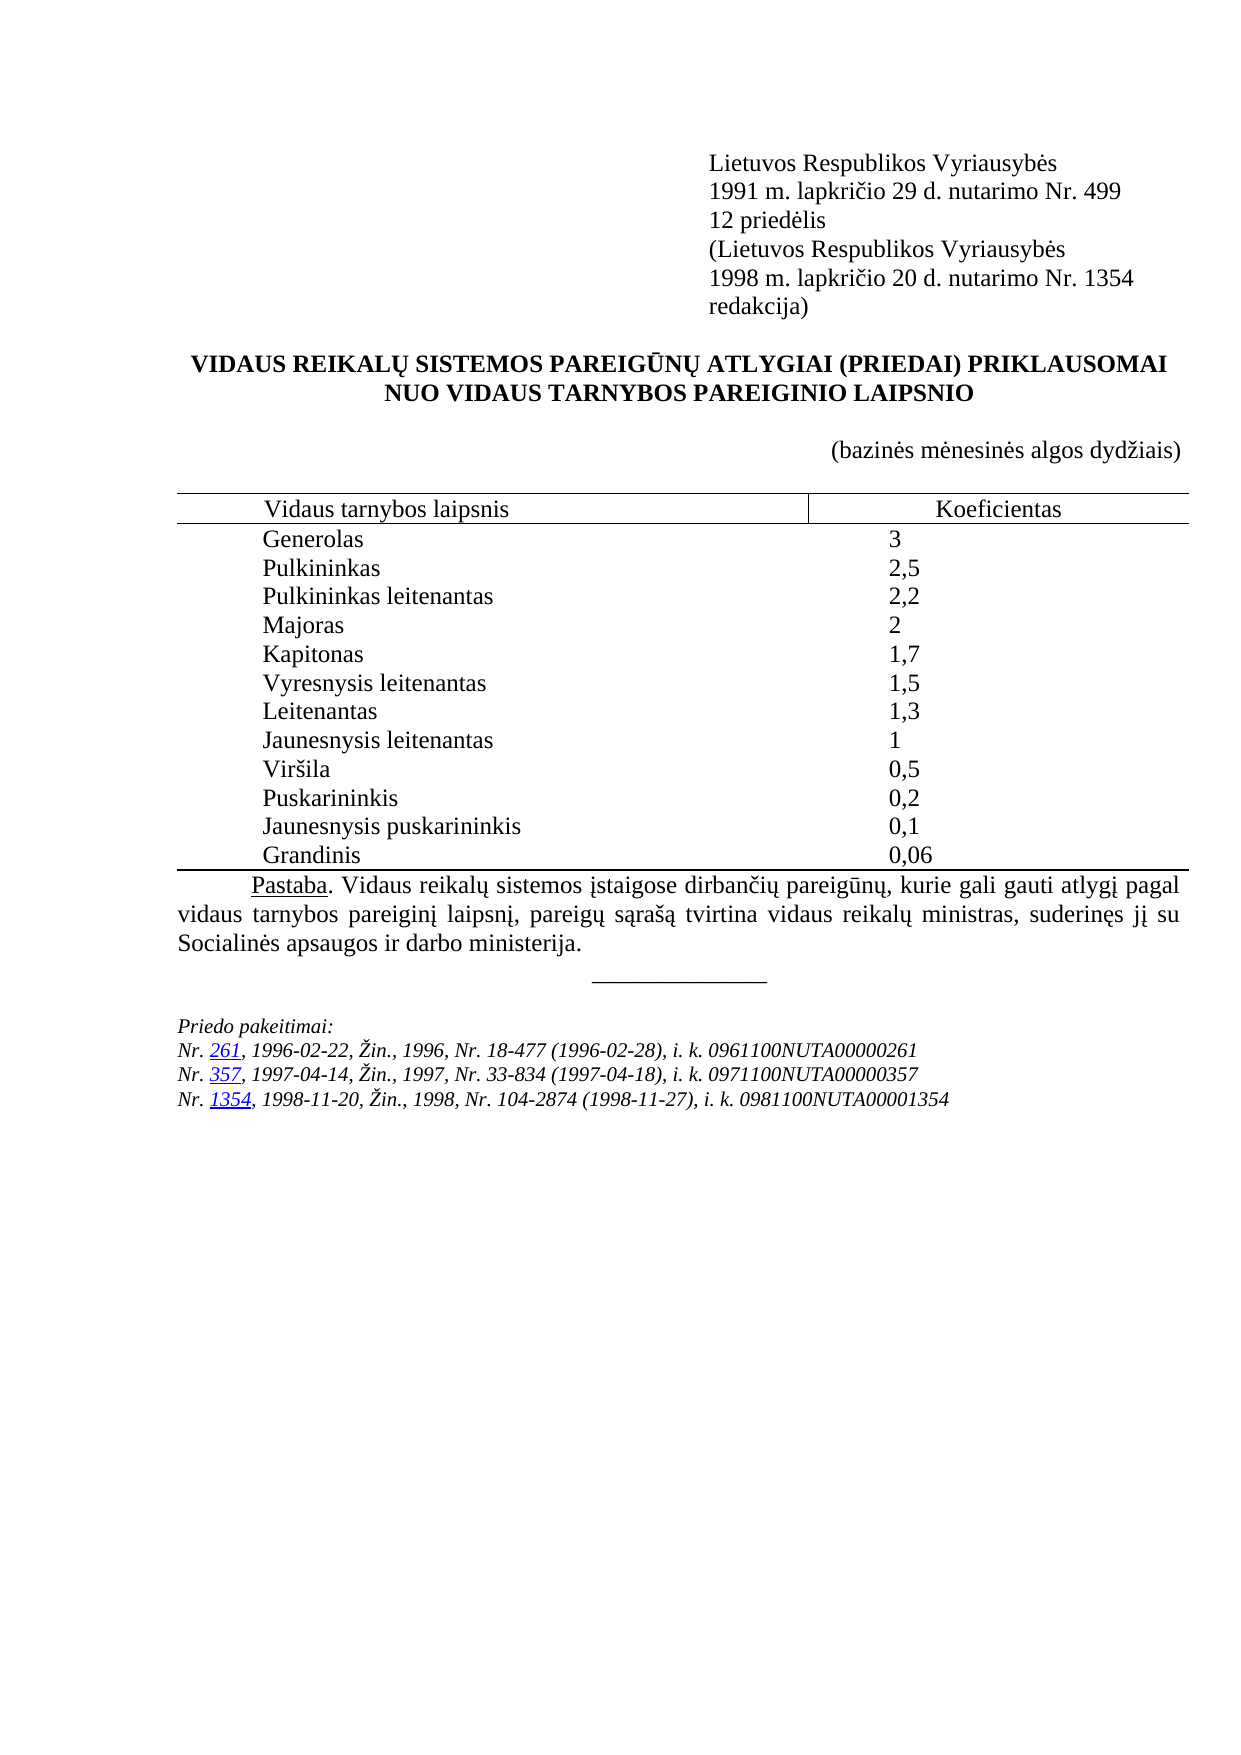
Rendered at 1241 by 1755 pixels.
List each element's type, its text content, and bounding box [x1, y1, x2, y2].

text nuo vidaus tarnybos pareiginio laipsnio [177, 378, 1181, 406]
table_cell Majoras [177, 610, 809, 639]
text ______________ [177, 957, 1181, 986]
table_cell 1 [809, 725, 1188, 754]
table_cell 0,06 [809, 840, 1188, 869]
table_cell 2,2 [809, 581, 1188, 610]
table_cell Viršila [177, 754, 809, 783]
table_cell 2,5 [809, 553, 1188, 581]
table_cell 1,7 [809, 639, 1188, 668]
text Vidaus reikalų sistemos pareigūnų atlygiai (priedai) priklausomai [177, 349, 1181, 378]
table_cell Generolas [177, 524, 809, 553]
table_cell Grandinis [177, 840, 809, 869]
text 1991 m. lapkričio 29 d. nutarimo Nr. 499 [177, 176, 1181, 205]
text Lietuvos Respublikos Vyriausybės [177, 148, 1181, 176]
table_header Vidaus tarnybos laipsnis [177, 494, 808, 523]
table_cell 0,1 [809, 811, 1188, 840]
table_cell Jaunesnysis puskarininkis [177, 811, 809, 840]
table_cell Jaunesnysis leitenantas [177, 725, 809, 754]
text 1998 m. lapkričio 20 d. nutarimo Nr. 1354 [177, 263, 1181, 291]
table_cell 0,2 [809, 783, 1188, 811]
text (bazinės mėnesinės algos dydžiais) [177, 435, 1181, 464]
table_header Koeficientas [809, 494, 1188, 523]
text redakcija) [177, 291, 1181, 320]
table_cell Pulkininkas [177, 553, 809, 581]
table_cell 1,5 [809, 668, 1188, 696]
text Pastaba. Vidaus reikalų sistemos įstaigose dirbančių pareigūnų, kurie gali gauti atlygį pagal vidaus tarnybos pareiginį laipsnį, pareigų sąrašą tvirtina vidaus reikalų ministras, suderinęs jį su Socialinės apsaugos ir darbo ministerija. [177, 871, 1181, 957]
table_cell 3 [809, 524, 1188, 553]
table_cell 0,5 [809, 754, 1188, 783]
table_cell Leitenantas [177, 696, 809, 725]
table_cell Kapitonas [177, 639, 809, 668]
table_cell 1,3 [809, 696, 1188, 725]
text 12 priedėlis [177, 205, 1181, 234]
text Nr. 261, 1996-02-22, Žin., 1996, Nr. 18-477 (1996-02-28), i. k. 0961100NUTA00000261 [177, 1038, 1181, 1062]
text Nr. 1354, 1998-11-20, Žin., 1998, Nr. 104-2874 (1998-11-27), i. k. 0981100NUTA00001354 [177, 1086, 1181, 1111]
text Priedo pakeitimai: [177, 1014, 1181, 1038]
text (Lietuvos Respublikos Vyriausybės [177, 234, 1181, 263]
table_cell Puskarininkis [177, 783, 809, 811]
table_cell Pulkininkas leitenantas [177, 581, 809, 610]
text Nr. 357, 1997-04-14, Žin., 1997, Nr. 33-834 (1997-04-18), i. k. 0971100NUTA00000357 [177, 1062, 1181, 1086]
table_cell Vyresnysis leitenantas [177, 668, 809, 696]
table_cell 2 [809, 610, 1188, 639]
